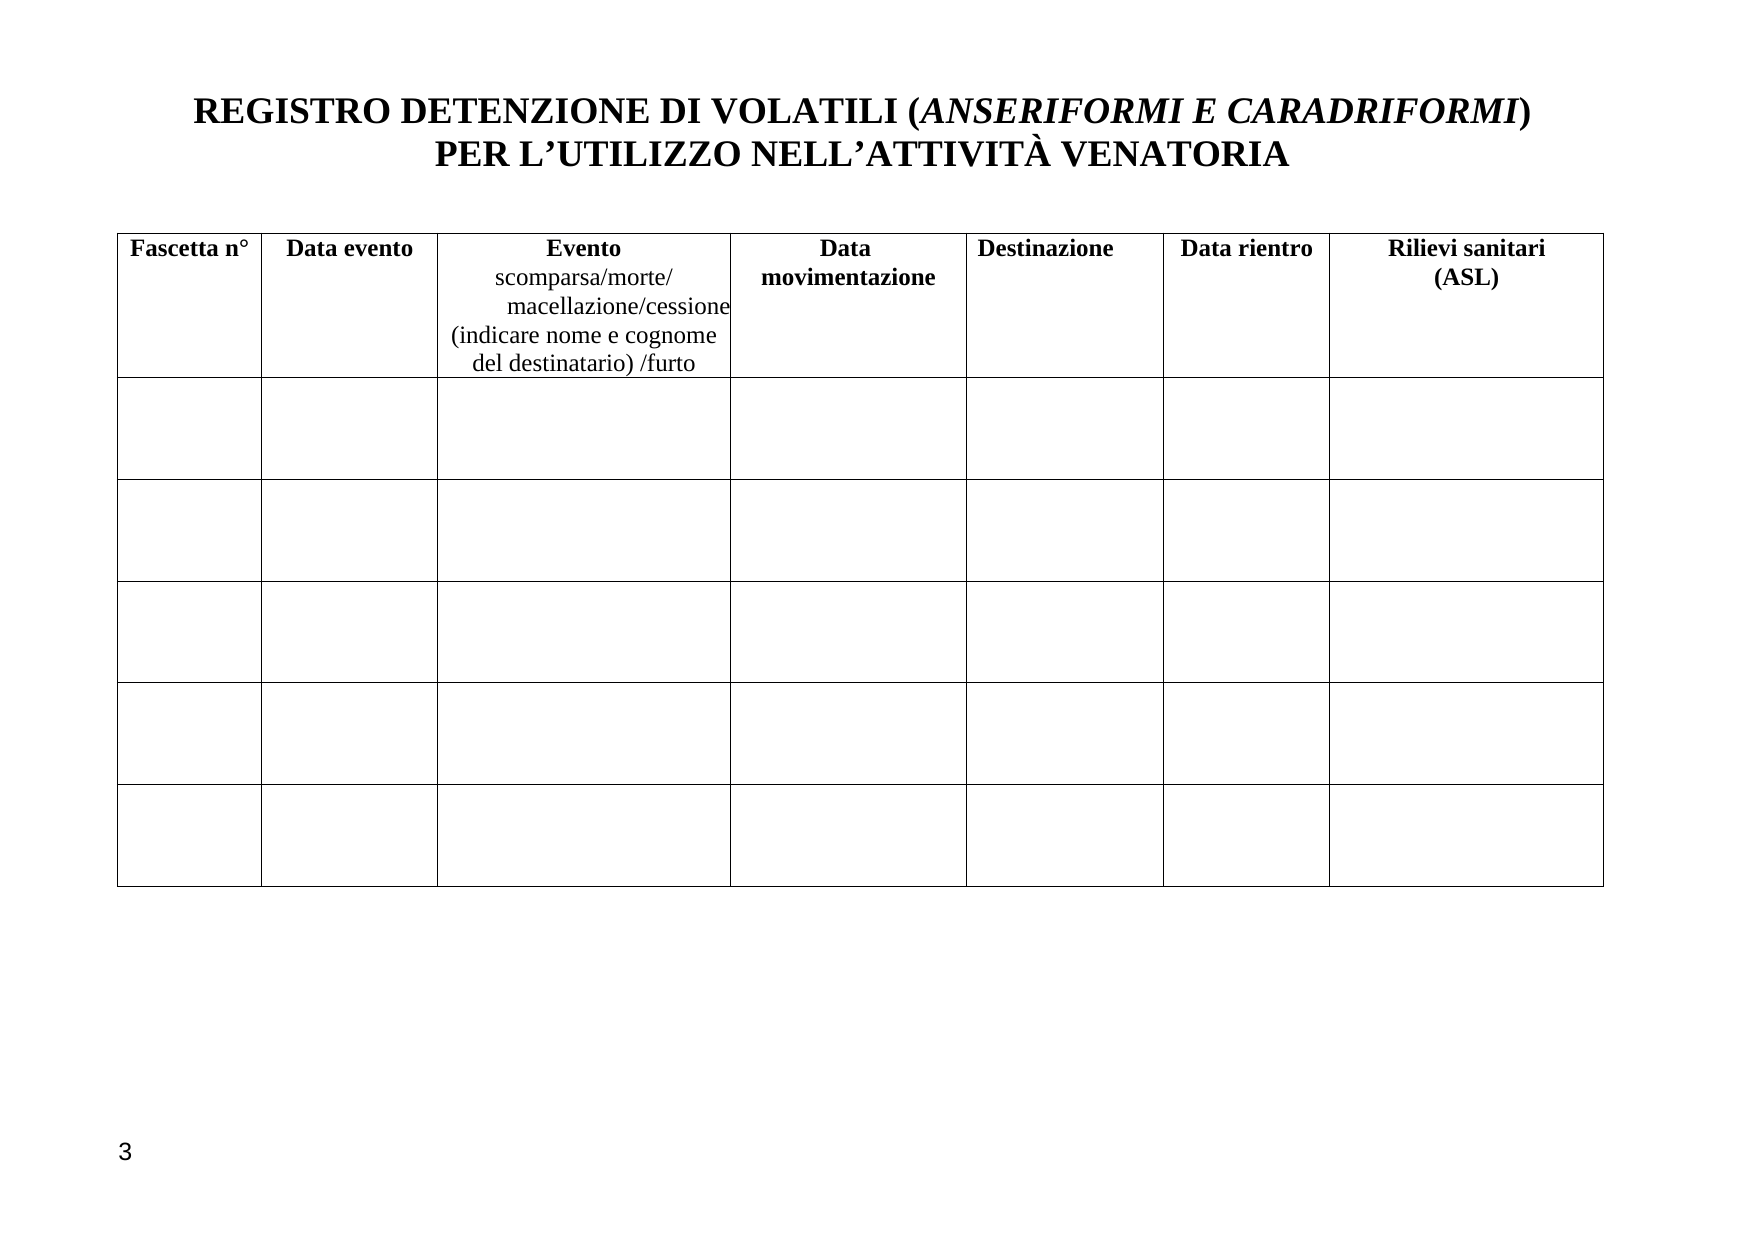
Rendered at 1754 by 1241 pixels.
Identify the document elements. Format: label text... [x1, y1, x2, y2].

table_cell [731, 683, 966, 784]
table_header Fascetta n° [118, 234, 261, 377]
table_cell [262, 480, 437, 581]
table_cell [262, 378, 437, 479]
table_cell [967, 582, 1163, 682]
table_cell [1330, 480, 1603, 581]
table_cell [438, 480, 730, 581]
table_cell [1164, 683, 1329, 784]
table_header Data rientro [1164, 234, 1329, 377]
table_cell [262, 785, 437, 886]
table_cell [118, 480, 261, 581]
table_cell [967, 785, 1163, 886]
table_cell [1330, 785, 1603, 886]
table_cell [1164, 480, 1329, 581]
table_cell [731, 582, 966, 682]
table_cell [1330, 582, 1603, 682]
table_cell [1330, 378, 1603, 479]
table_cell [262, 582, 437, 682]
table_cell [438, 378, 730, 479]
table_cell [967, 378, 1163, 479]
text REGISTRO DETENZIONE DI VOLATILI (ANSERIFORMI E CARADRIFORMI) PER L’UTILIZZO NELL’ATTIVITÀ VENATORIA [118, 89, 1606, 175]
table_cell [438, 785, 730, 886]
table_cell [1164, 785, 1329, 886]
table_cell [731, 378, 966, 479]
table_cell [967, 683, 1163, 784]
table_cell [1164, 378, 1329, 479]
table_cell [118, 582, 261, 682]
table_cell [1164, 582, 1329, 682]
table_cell [967, 480, 1163, 581]
table_header Rilievi sanitari (ASL) [1330, 234, 1603, 377]
table_cell [262, 683, 437, 784]
table_header Data evento [262, 234, 437, 377]
table_cell [731, 480, 966, 581]
table_cell [1330, 683, 1603, 784]
table_cell [731, 785, 966, 886]
table_header Destinazione [967, 234, 1163, 377]
table_cell [118, 785, 261, 886]
table_header Data movimentazione [731, 234, 966, 377]
table_cell [118, 683, 261, 784]
table_cell [438, 683, 730, 784]
table_cell [118, 378, 261, 479]
table_cell [438, 582, 730, 682]
table_header Evento scomparsa/morte/ macellazione/cessione (indicare nome e cognome del destinatario) /furto [438, 234, 730, 377]
